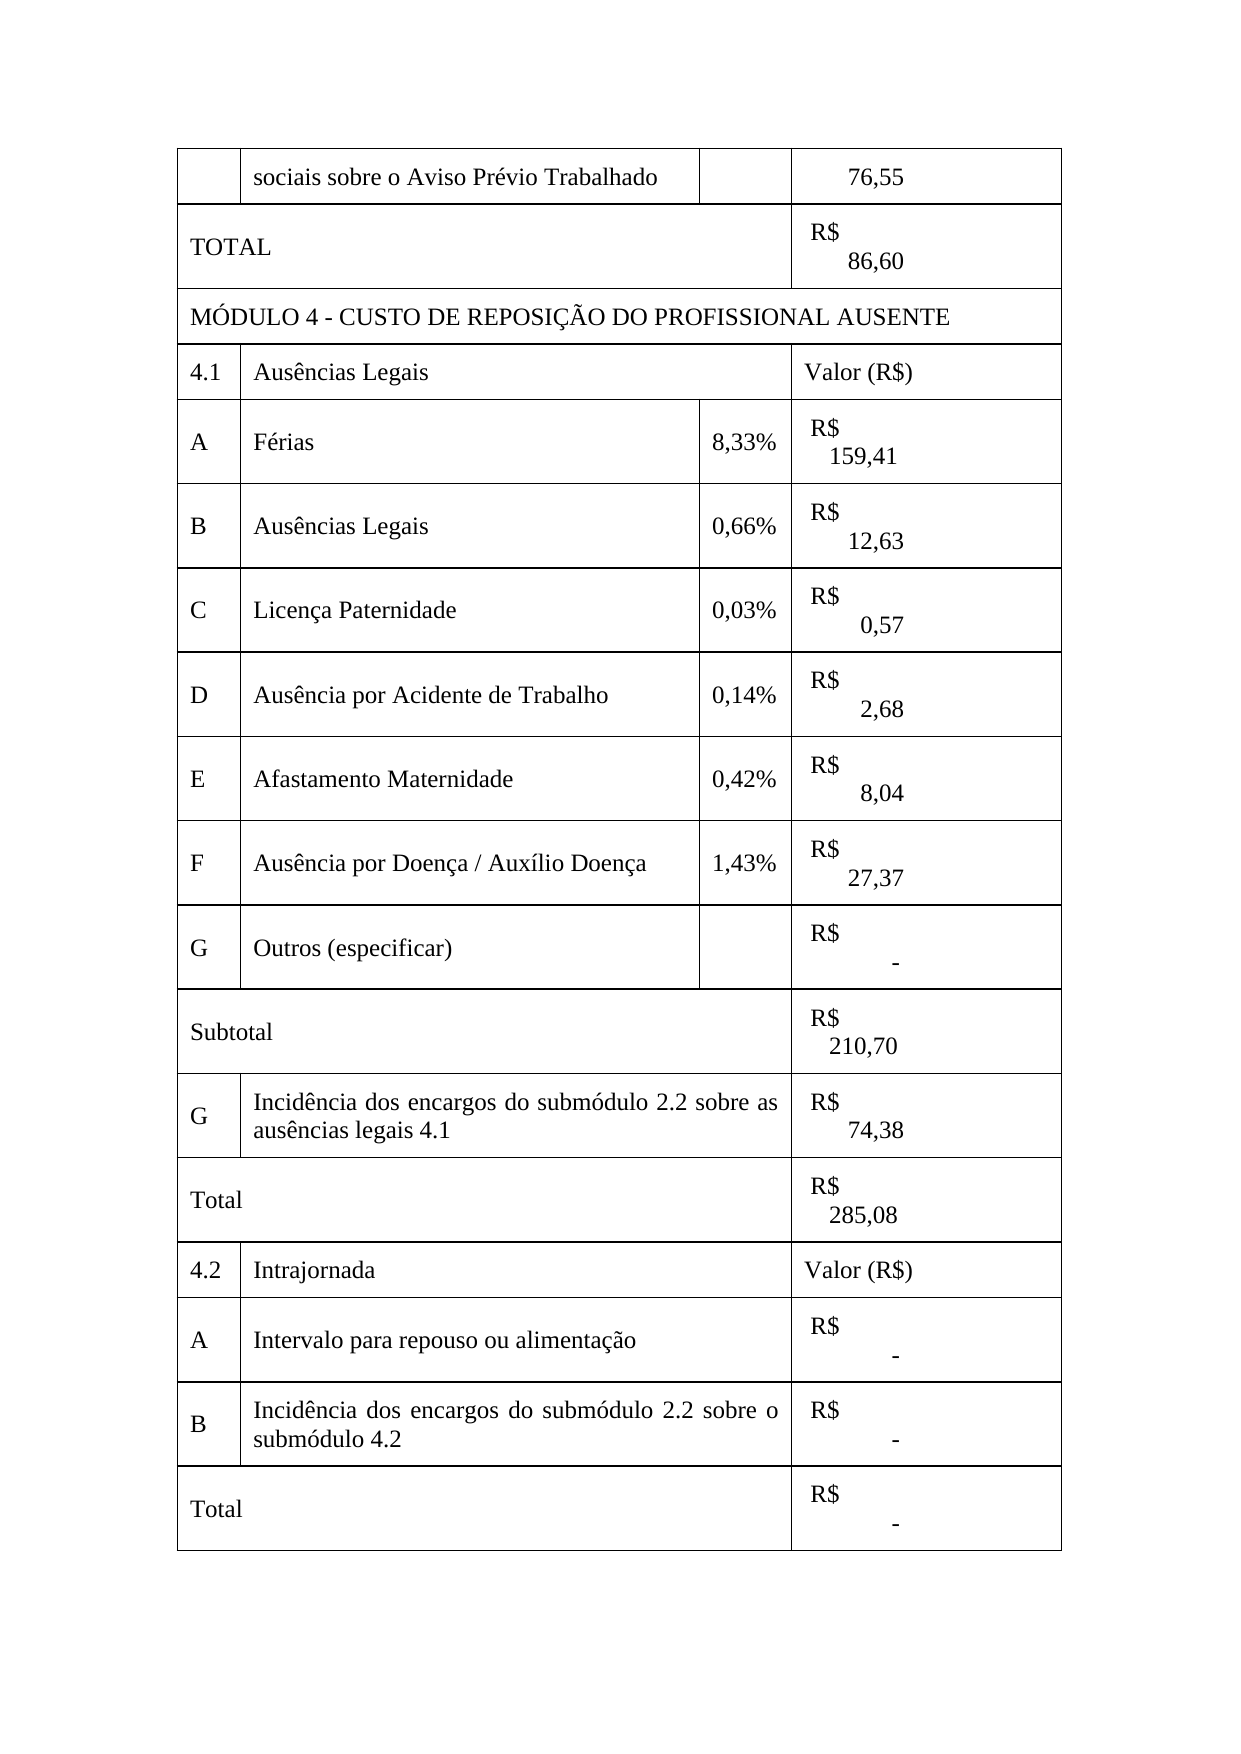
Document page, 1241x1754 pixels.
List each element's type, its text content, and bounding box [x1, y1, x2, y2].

table_cell Total [178, 1158, 791, 1241]
table_cell A [178, 400, 240, 483]
table_cell 0,42% [700, 737, 791, 820]
table_cell R$ - [792, 1298, 1061, 1381]
table_cell R$ 285,08 [792, 1158, 1061, 1241]
table_cell 0,66% [700, 484, 791, 567]
table_cell 1,43% [700, 821, 791, 904]
table_cell Subtotal [178, 990, 791, 1073]
table_cell R$ 86,60 [792, 205, 1061, 287]
table_cell R$ 159,41 [792, 400, 1061, 483]
table_cell Total [178, 1467, 791, 1549]
table_cell 0,03% [700, 569, 791, 651]
table_cell C [178, 569, 240, 651]
table_cell Ausências Legais [241, 484, 699, 567]
table_cell R$ - [792, 906, 1061, 988]
table_cell A [178, 1298, 240, 1381]
table_cell G [178, 1074, 240, 1157]
table_cell [700, 149, 791, 203]
table_cell Valor (R$) [792, 1243, 1061, 1297]
table_cell E [178, 737, 240, 820]
table_cell [178, 149, 240, 203]
table_cell R$ 12,63 [792, 484, 1061, 567]
table_cell Outros (especificar) [241, 906, 699, 988]
table_cell R$ 210,70 [792, 990, 1061, 1073]
table_cell B [178, 1383, 240, 1465]
table_cell Incidência dos encargos do submódulo 2.2 sobre as ausências legais 4.1 [241, 1074, 791, 1157]
table_cell Férias [241, 400, 699, 483]
table_cell 76,55 [792, 149, 1061, 203]
table_cell 8,33% [700, 400, 791, 483]
table_cell MÓDULO 4 - CUSTO DE REPOSIÇÃO DO PROFISSIONAL AUSENTE [178, 289, 1061, 343]
table_cell G [178, 906, 240, 988]
table_cell Ausências Legais [241, 345, 791, 398]
table_cell TOTAL [178, 205, 791, 287]
table_cell Incidência dos encargos do submódulo 2.2 sobre o submódulo 4.2 [241, 1383, 791, 1465]
table_cell Licença Paternidade [241, 569, 699, 651]
table_cell R$ 0,57 [792, 569, 1061, 651]
table_cell F [178, 821, 240, 904]
table_cell Intervalo para repouso ou alimentação [241, 1298, 791, 1381]
table_cell Valor (R$) [792, 345, 1061, 398]
table_cell R$ - [792, 1467, 1061, 1549]
table_cell [700, 906, 791, 988]
table_cell R$ 2,68 [792, 653, 1061, 736]
table_cell R$ 27,37 [792, 821, 1061, 904]
table_cell 4.2 [178, 1243, 240, 1297]
table_cell B [178, 484, 240, 567]
table_cell R$ 8,04 [792, 737, 1061, 820]
table_cell D [178, 653, 240, 736]
table_cell Afastamento Maternidade [241, 737, 699, 820]
table_cell Ausência por Acidente de Trabalho [241, 653, 699, 736]
table_cell 4.1 [178, 345, 240, 398]
table_cell R$ - [792, 1383, 1061, 1465]
table_cell Ausência por Doença / Auxílio Doença [241, 821, 699, 904]
table_cell 0,14% [700, 653, 791, 736]
table_cell R$ 74,38 [792, 1074, 1061, 1157]
table_cell sociais sobre o Aviso Prévio Trabalhado [241, 149, 699, 203]
table_cell Intrajornada [241, 1243, 791, 1297]
